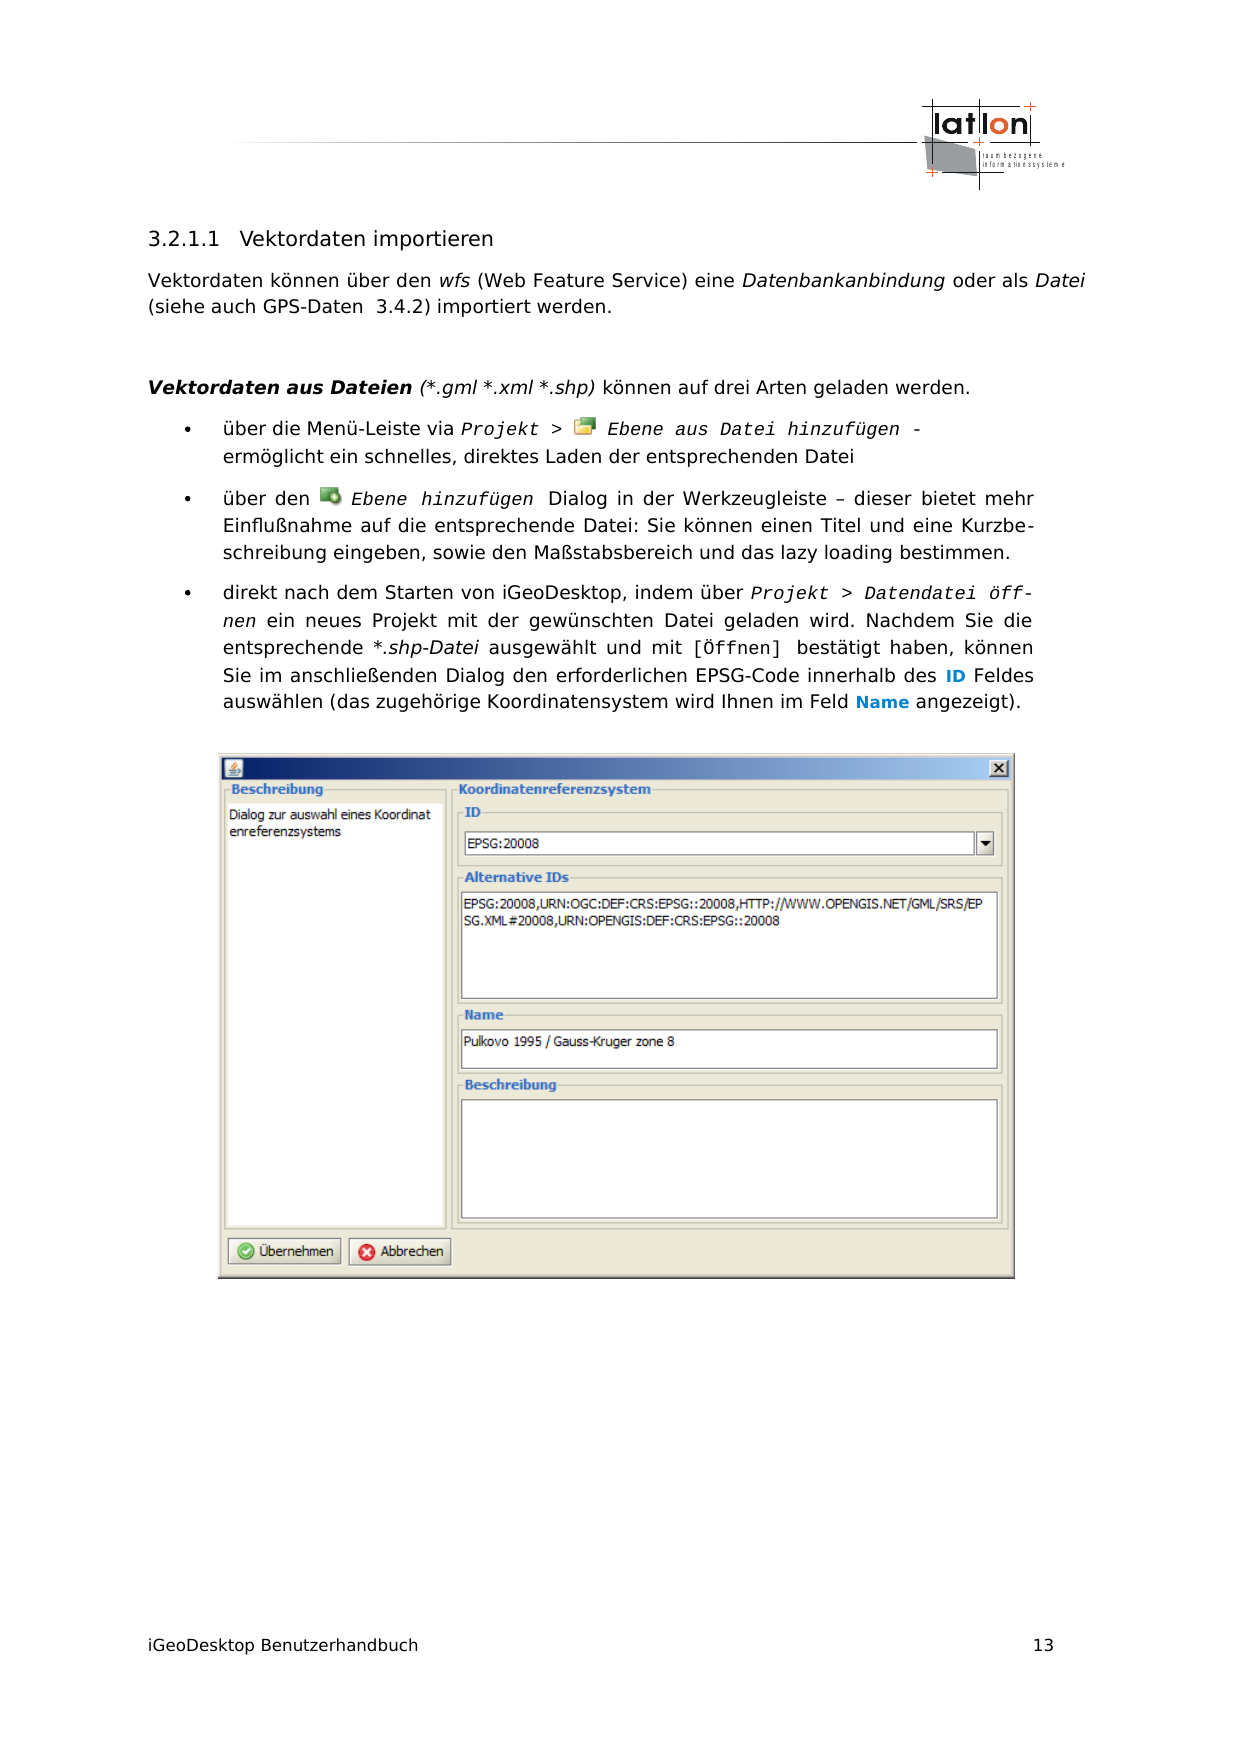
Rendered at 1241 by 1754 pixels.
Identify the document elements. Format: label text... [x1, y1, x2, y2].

list über die Menü-Leiste via Projekt > Ebene aus Da­tei hinzu­fügen - ermöglicht ein schnelles, direktes Laden der entsprechenden Datei [184, 417, 1034, 468]
text Vektordaten können über den wfs (Web Feature Service) eine Datenbankanbindung oder als Datei (siehe auch GPS-Daten 3.4.2) importiert werden. [148, 270, 1085, 318]
picture [573, 417, 597, 436]
text Vektordaten aus Dateien (*.gml *.xml *.shp) können auf drei Arten geladen werden. [148, 377, 1085, 399]
picture [319, 486, 343, 506]
list direkt nach dem Starten von iGeoDesktop, indem über Projekt > Datendatei öff­nen ein neues Projekt mit der gewünschten Datei geladen wird. Nachdem Sie die entsprechende *.shp-Datei ausgewählt und mit [Öffnen] bestätigt haben, können Sie im anschließenden Dialog den erforderlichen EPSG-Code innerhalb des ID Feldes auswählen (das zugehörige Koordinatensystem wird Ihnen im Feld Name angezeigt). [184, 582, 1034, 713]
picture [217, 753, 1015, 1279]
list über den Ebene hinzufügen Dialog in der Werkzeugleiste – dieser bietet mehr Einflußnahme auf die entsprechende Datei: Sie können einen Titel und eine Kurzbe­schreibung eingeben, sowie den Maßstabsbereich und das lazy loading bestimmen. [184, 486, 1034, 563]
subtitle 3.2.1.1 Vektordaten importieren [148, 227, 1085, 251]
